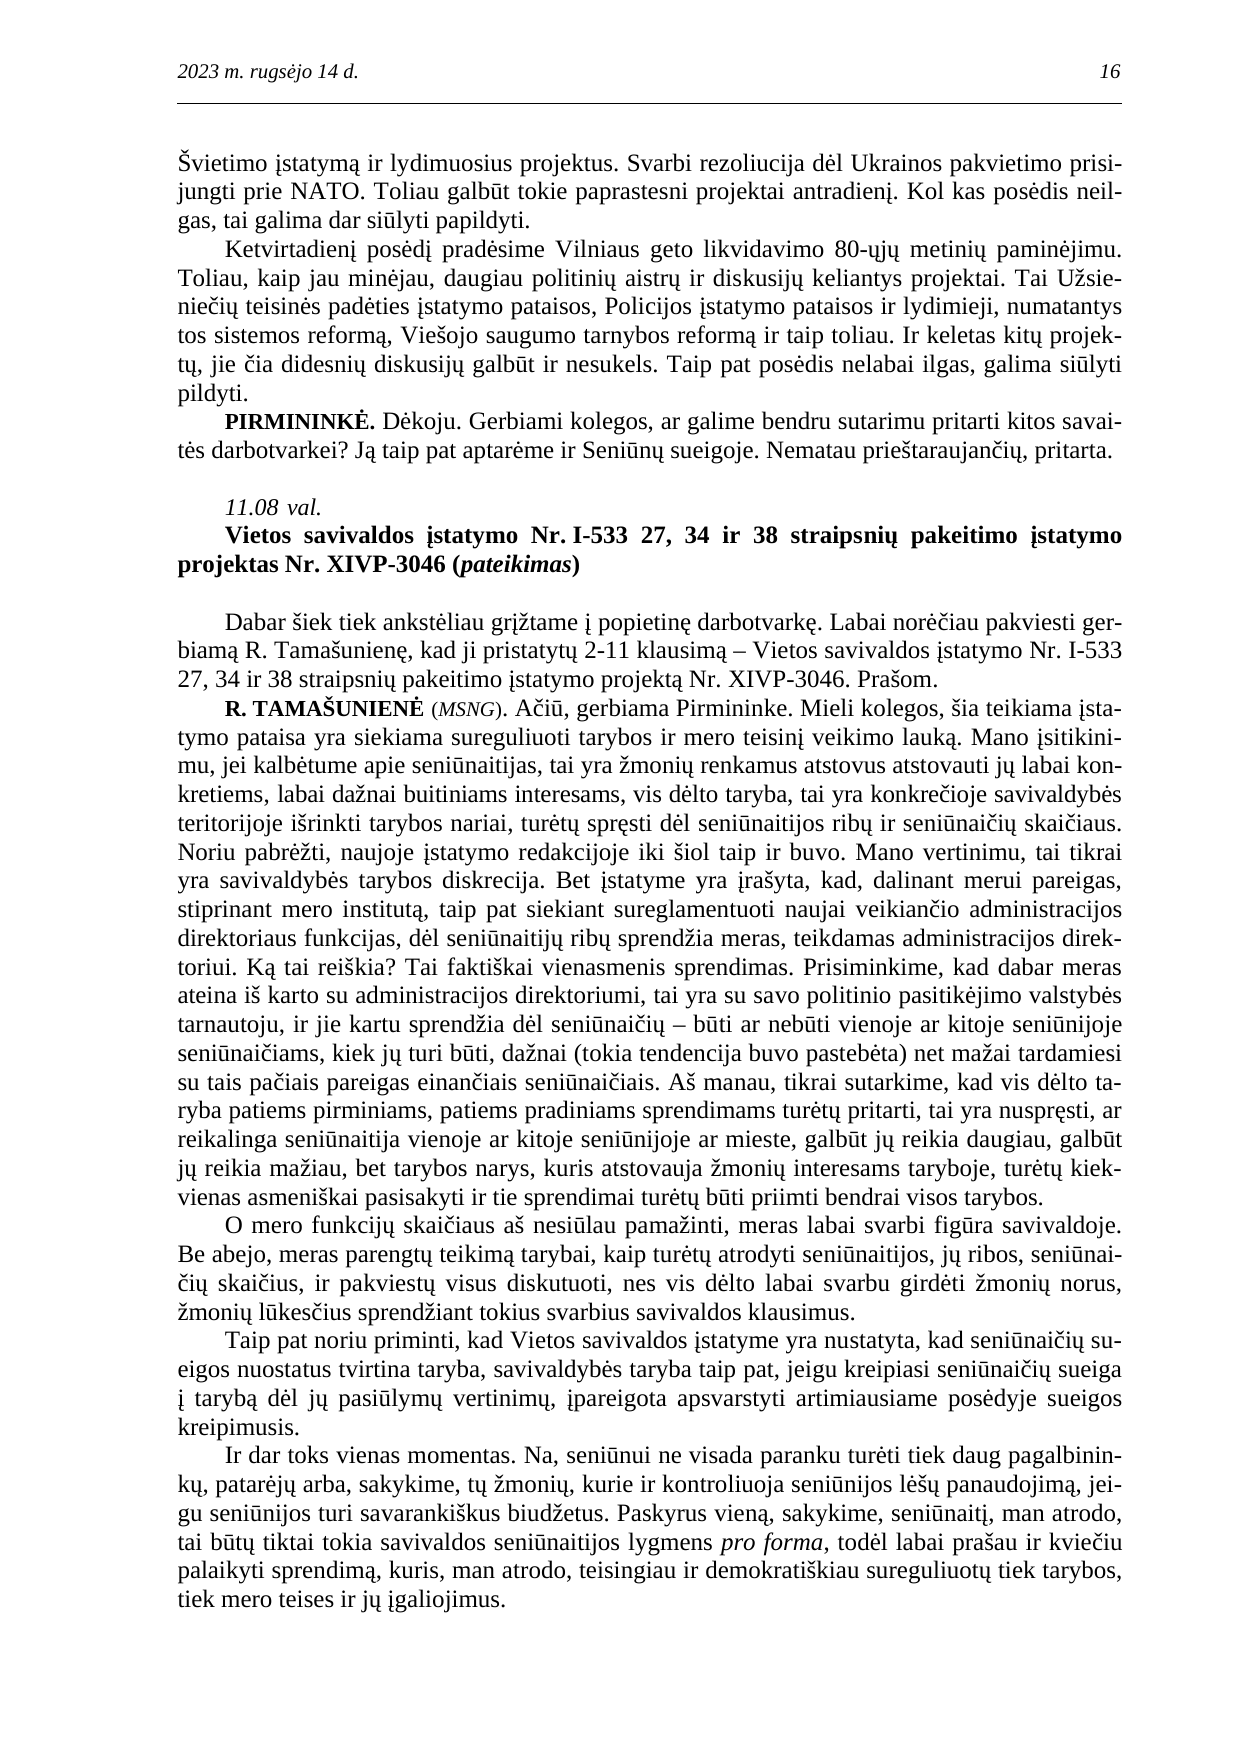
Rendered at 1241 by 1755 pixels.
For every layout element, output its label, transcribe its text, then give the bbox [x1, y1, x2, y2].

text Ir dar toks vie­nas mo­men­tas. Na, se­niū­nui ne vi­sa­da pa­ran­ku tu­rė­ti tiek daug pa­gal­bi­nin­kų, pa­ta­rė­jų ar­ba, sa­ky­ki­me, tų žmo­nių, ku­rie ir kon­tro­liuo­ja se­niū­ni­jos lė­šų pa­nau­do­ji­mą, jei­gu se­niū­ni­jos tu­ri sa­va­ran­kiš­kus biu­dže­tus. Pa­sky­rus vie­ną, sa­ky­ki­me, se­niū­nai­tį, man at­ro­do, tai bū­tų tik­tai to­kia sa­vi­val­dos se­niū­nai­ti­jos lyg­mens pro for­ma, to­dėl la­bai pra­šau ir kvie­čiu pa­lai­ky­ti spren­di­mą, ku­ris, man at­ro­do, tei­sin­giau ir de­mo­kra­tiškiau su­re­gu­liuo­tų tiek ta­ry­bos, tiek me­ro tei­ses ir jų įga­lio­ji­mus. [177, 1440, 1122, 1613]
text Vie­tos sa­vi­val­dos įsta­ty­mo Nr. I-533 27, 34 ir 38 straips­nių pa­kei­ti­mo įsta­ty­mo projek­tas Nr. XIVP-3046 (pa­tei­ki­mas) [177, 520, 1122, 578]
text R. TAMAŠUNIENĖ (MSNG). Ačiū, ger­bia­ma Pir­mi­nin­ke. Mie­li ko­le­gos, šia tei­kia­ma įsta­ty­mo pa­tai­sa yra sie­kia­ma su­re­gu­liuo­ti ta­ry­bos ir me­ro tei­si­nį vei­ki­mo lau­ką. Ma­no įsi­ti­ki­ni­mu, jei kal­bė­tu­me apie se­niū­nai­ti­jas, tai yra žmo­nių ren­ka­mus at­sto­vus at­sto­vau­ti jų la­bai kon­kre­tiems, la­bai daž­nai bui­ti­niams in­te­re­sams, vis dėl­to ta­ry­ba, tai yra kon­kre­čio­je sa­vi­val­dy­bės te­ri­to­ri­jo­je iš­rink­ti ta­ry­bos na­riai, tu­rė­tų spręs­ti dėl se­niū­nai­ti­jos ri­bų ir se­niū­nai­čių skai­čiaus. No­riu pa­brėž­ti, nau­jo­je įsta­ty­mo re­dak­ci­jo­je iki šiol taip ir bu­vo. Ma­no ver­ti­ni­mu, tai tik­rai yra sa­vi­val­dy­bės ta­ry­bos dis­kre­ci­ja. Bet įsta­ty­me yra įra­šy­ta, kad, da­li­nant me­rui pa­rei­gas, stip­ri­nant me­ro ins­ti­tu­tą, taip pat sie­kiant su­reg­la­men­tuo­ti nau­jai vei­kian­čio ad­mi­nist­ra­ci­jos di­rek­to­riaus funk­ci­jas, dėl se­niū­nai­ti­jų ri­bų spren­džia me­ras, teik­da­mas ad­mi­nist­ra­ci­jos di­rek­to­riui. Ką tai reiš­kia? Tai fak­tiš­kai vie­nas­me­nis spren­di­mas. Pri­si­min­ki­me, kad da­bar me­ras at­ei­na iš kar­to su ad­mi­nist­ra­ci­jos di­rek­to­riu­mi, tai yra su sa­vo po­li­ti­nio pa­si­ti­kė­ji­mo vals­ty­bės tar­nau­to­ju, ir jie kar­tu spren­džia dėl se­niū­nai­čių – bū­ti ar ne­bū­ti vie­no­je ar ki­to­je se­niū­ni­jo­je se­niū­nai­čiams, kiek jų tu­ri bū­ti, daž­nai (to­kia ten­den­ci­ja bu­vo pa­ste­bė­ta) net ma­žai tar­da­mie­si su tais pa­čiais pa­rei­gas ei­nan­čiais se­niū­nai­čiais. Aš ma­nau, tik­rai su­tar­ki­me, kad vis dėl­to ta­ry­ba pa­tiems pir­mi­niams, pa­tiems pra­di­niams spren­di­mams tu­rė­tų pri­tar­ti, tai yra nu­spręs­ti, ar rei­ka­lin­ga se­niū­nai­ti­ja vie­no­je ar ki­to­je se­niū­ni­jo­je ar mies­te, gal­būt jų rei­kia dau­giau, gal­būt jų rei­kia ma­žiau, bet ta­ry­bos na­rys, ku­ris at­sto­vau­ja žmo­nių in­te­re­sams ta­ry­bo­je, tu­rė­tų kiek­vie­nas as­me­niš­kai pa­si­sa­ky­ti ir tie spren­di­mai tu­rė­tų bū­ti pri­im­ti ben­drai vi­sos ta­ry­bos. [177, 693, 1122, 1210]
text 11.08 val. [224, 493, 1122, 520]
text Švie­ti­mo įsta­ty­mą ir ly­di­muo­sius pro­jek­tus. Svar­bi re­zo­liu­ci­ja dėl Uk­rai­nos pa­kvie­ti­mo pri­si­jung­ti prie NATO. To­liau gal­būt to­kie pa­pras­tes­ni pro­jek­tai ant­ra­die­nį. Kol kas po­sė­dis ne­il­gas, tai ga­li­ma dar siū­ly­ti pa­pil­dy­ti. [177, 148, 1122, 234]
text Da­bar šiek tiek anks­tė­liau grįž­ta­me į po­pie­ti­nę dar­bo­tvarkę. La­bai no­rė­čiau pa­kvies­ti ger­bia­mą R. Ta­ma­šu­nie­nę, kad ji pri­sta­ty­tų 2-11 klau­si­mą – Vie­tos sa­vi­val­dos įsta­ty­mo Nr. I-533 27, 34 ir 38 straips­nių pa­kei­ti­mo įsta­ty­mo pro­jek­tą Nr. XIVP-3046. Pra­šom. [177, 607, 1122, 693]
text O me­ro funk­ci­jų skai­čiaus aš ne­siū­lau pa­ma­žin­ti, me­ras la­bai svar­bi fi­gū­ra sa­vi­val­do­je. Be abe­jo, me­ras pa­reng­tų tei­ki­mą ta­ry­bai, kaip tu­rė­tų at­ro­dy­ti se­niū­nai­ti­jos, jų ri­bos, se­niū­nai­čių skai­čius, ir pa­kvies­tų vi­sus dis­ku­tuo­ti, nes vis dėl­to la­bai svar­bu gir­dė­ti žmo­nių no­rus, žmo­nių lū­kes­čius spren­džiant to­kius svar­bius sa­vi­val­dos klau­si­mus. [177, 1210, 1122, 1325]
text Ket­vir­ta­die­nį po­sė­dį pra­dė­si­me Vil­niaus ge­to lik­vi­da­vi­mo 80-ųjų me­ti­nių pa­mi­nė­ji­mu. To­liau, kaip jau mi­nė­jau, dau­giau po­li­ti­nių aist­rų ir dis­ku­si­jų ke­lian­tys pro­jek­tai. Tai Už­sie­nie­čių tei­si­nės pa­dė­ties įsta­ty­mo pa­tai­sos, Po­li­ci­jos įsta­ty­mo pa­tai­sos ir ly­di­mie­ji, nu­ma­tan­tys tos sis­te­mos re­for­mą, Vie­šo­jo sau­gu­mo tar­ny­bos re­for­mą ir taip to­liau. Ir ke­le­tas ki­tų pro­jek­tų, jie čia di­des­nių dis­ku­si­jų gal­būt ir ne­su­kels. Taip pat po­sė­dis ne­la­bai il­gas, ga­li­ma siū­ly­ti pil­dy­ti. [177, 234, 1122, 406]
text PIRMININKĖ. Dė­ko­ju. Ger­bia­mi ko­le­gos, ar ga­li­me ben­dru su­ta­ri­mu pri­tar­ti ki­tos sa­vai­tės dar­bo­tvarkei? Ją taip pat ap­ta­rė­me ir Se­niū­nų su­ei­go­je. Ne­ma­tau prieš­ta­rau­jan­čių, pri­tar­ta. [177, 406, 1122, 464]
text Taip pat no­riu pri­min­ti, kad Vie­tos sa­vi­val­dos įsta­ty­me yra nu­sta­ty­ta, kad se­niū­nai­čių su­ei­gos nuo­sta­tus tvir­ti­na­ ta­ry­ba, sa­vi­val­dy­bės ta­ry­ba taip pat, jei­gu krei­pia­si se­niū­nai­čių su­ei­ga į ta­ry­bą dėl jų pa­siū­ly­mų ver­ti­ni­mų, įpa­rei­go­ta ap­svars­ty­ti ar­ti­miau­sia­me po­sė­dy­je su­ei­gos krei­pi­mu­sis. [177, 1325, 1122, 1440]
